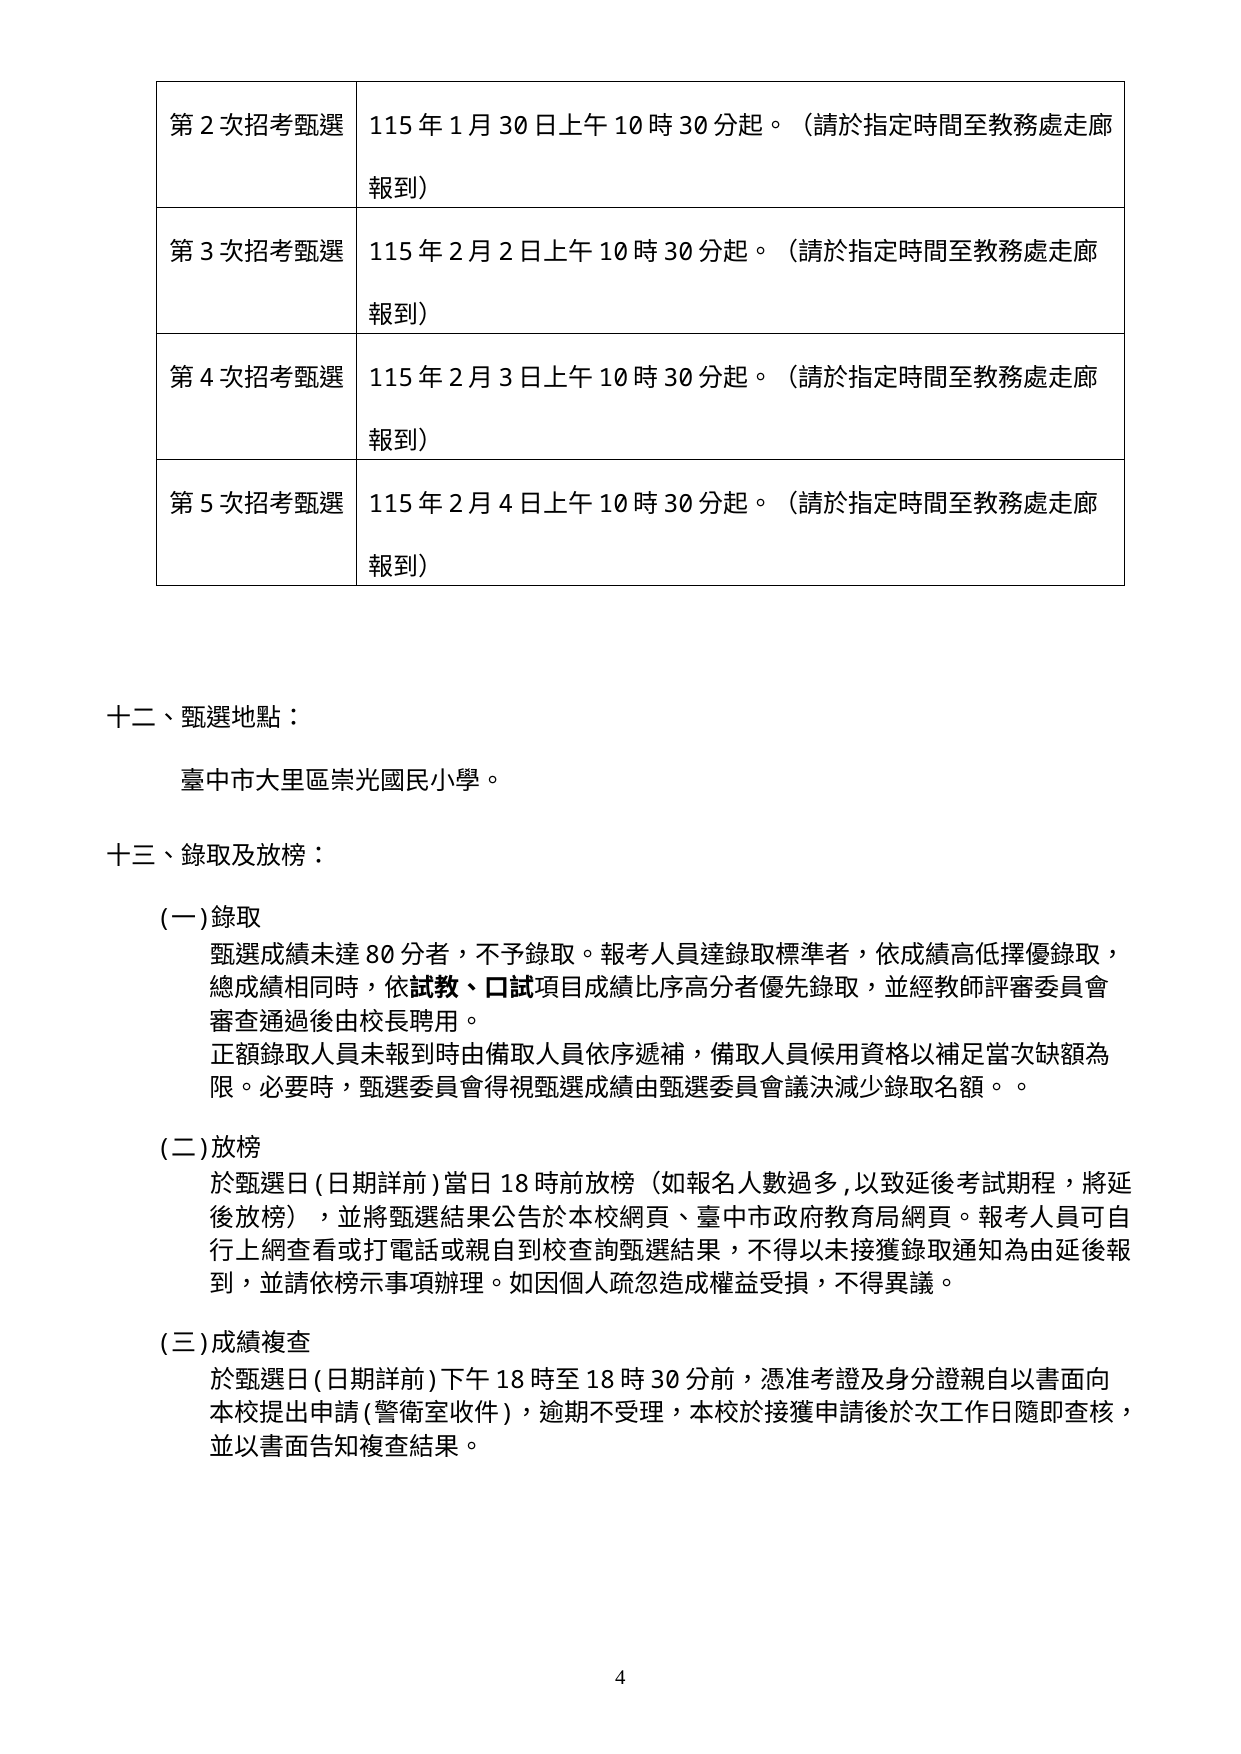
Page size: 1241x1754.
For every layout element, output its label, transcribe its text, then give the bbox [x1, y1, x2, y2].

table_cell 115年2月3日上午10時30分起。（請於指定時間至教務處走廊報到） [357, 334, 1124, 459]
text 於甄選日(日期詳前)當日18時前放榜（如報名人數過多,以致延後考試期程，將延後放榜），並將甄選結果公告於本校網頁、臺中市政府教育局網頁。報考人員可自行上網查看或打電話或親自到校查詢甄選結果，不得以未接獲錄取通知為由延後報到，並請依榜示事項辦理。如因個人疏忽造成權益受損，不得異議。 [209, 1166, 1134, 1299]
table_cell 115年2月2日上午10時30分起。（請於指定時間至教務處走廊報到） [357, 208, 1124, 333]
text 十三、錄取及放榜： [106, 812, 1134, 874]
table_cell 第4次招考甄選 [157, 334, 356, 459]
table_cell 第3次招考甄選 [157, 208, 356, 333]
text (一)錄取 [156, 874, 1134, 937]
text 十二、甄選地點： [106, 674, 1134, 737]
text 正額錄取人員未報到時由備取人員依序遞補，備取人員候用資格以補足當次缺額為限。必要時，甄選委員會得視甄選成績由甄選委員會議決減少錄取名額。。 [209, 1037, 1134, 1103]
text 於甄選日(日期詳前)下午18時至18時30分前，憑准考證及身分證親自以書面向本校提出申請(警衛室收件)，逾期不受理，本校於接獲申請後於次工作日隨即查核，並以書面告知複查結果。 [209, 1362, 1134, 1462]
table_cell 115年1月30日上午10時30分起。（請於指定時間至教務處走廊報到） [357, 82, 1124, 207]
table_cell 第5次招考甄選 [157, 460, 356, 585]
table_cell 第2次招考甄選 [157, 82, 356, 207]
text (二)放榜 [156, 1103, 1134, 1166]
text (三)成績複查 [156, 1299, 1134, 1362]
text 臺中市大里區崇光國民小學。 [180, 737, 1134, 799]
text 甄選成績未達80分者，不予錄取。報考人員達錄取標準者，依成績高低擇優錄取，總成績相同時，依試教、口試項目成績比序高分者優先錄取，並經教師評審委員會審查通過後由校長聘用。 [209, 937, 1134, 1037]
table_cell 115年2月4日上午10時30分起。（請於指定時間至教務處走廊報到） [357, 460, 1124, 585]
